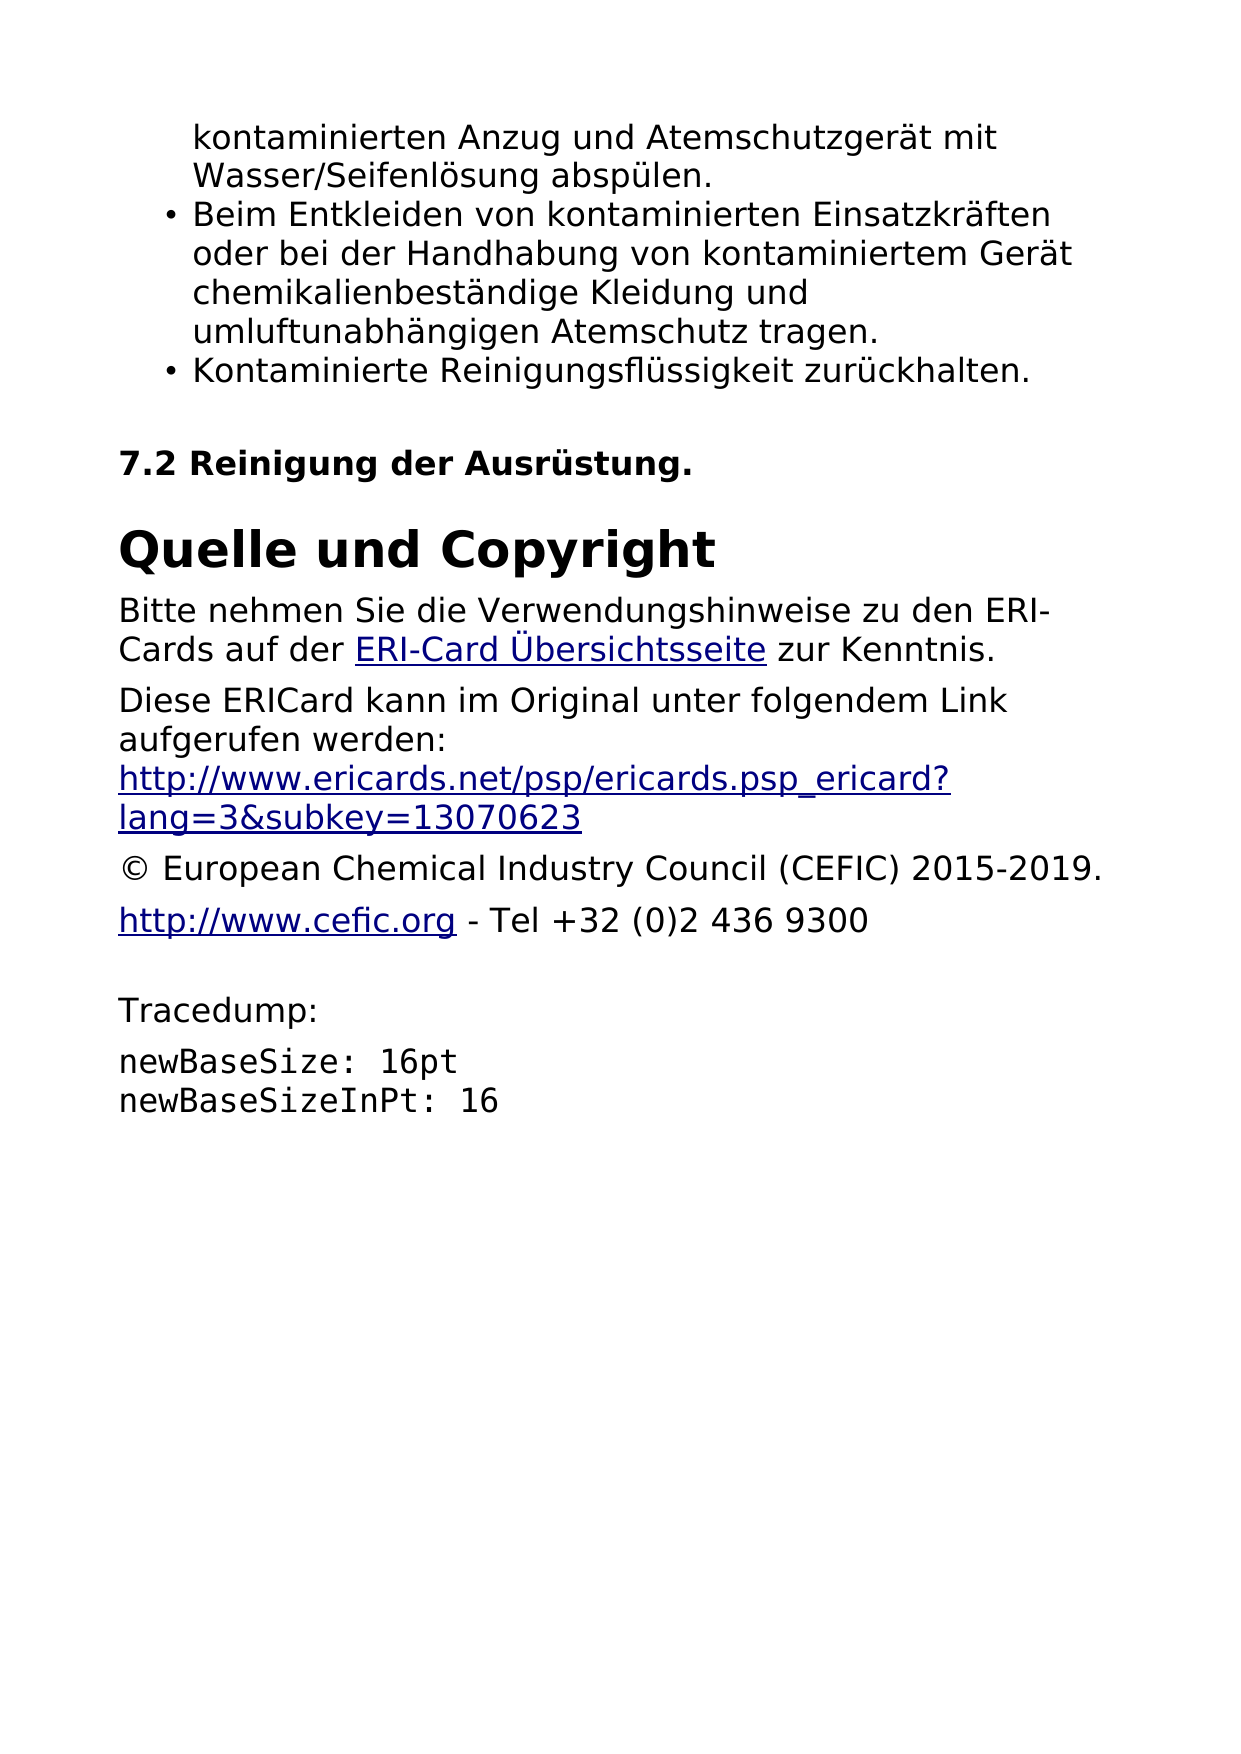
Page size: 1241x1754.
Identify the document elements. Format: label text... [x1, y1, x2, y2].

text Bitte nehmen Sie die Verwendungshinweise zu den ERI-Cards auf der ERI-Card Übersichtsseite zur Kenntnis. [118, 592, 1122, 669]
subtitle 7.2 Reinigung der Ausrüstung. [118, 444, 1122, 483]
text Tracedump: [118, 952, 1122, 1030]
list Beim Entkleiden von kontaminierten Einsatzkräften oder bei der Handhabung von kontaminiertem Gerät chemikalienbeständige Kleidung und umluftunabhängigen Atemschutz tragen. [177, 196, 1122, 351]
text Diese ERICard kann im Original unter folgendem Link aufgerufen werden: http://www.ericards.net/psp/ericards.psp_ericard?lang=3&subkey=13070623 [118, 682, 1122, 837]
text http://www.cefic.org - Tel +32 (0)2 436 9300 [118, 901, 1122, 940]
list Kontaminierte Reinigungsflüssigkeit zurückhalten. [177, 351, 1122, 390]
subtitle Quelle und Copyright [118, 521, 1122, 579]
list kontaminierten Anzug und Atemschutzgerät mit Wasser/Seifenlösung abspülen. [177, 118, 1122, 196]
text newBaseSize: 16pt newBaseSizeInPt: 16 [118, 1043, 1122, 1120]
text © European Chemical Industry Council (CEFIC) 2015-2019. [118, 850, 1122, 889]
